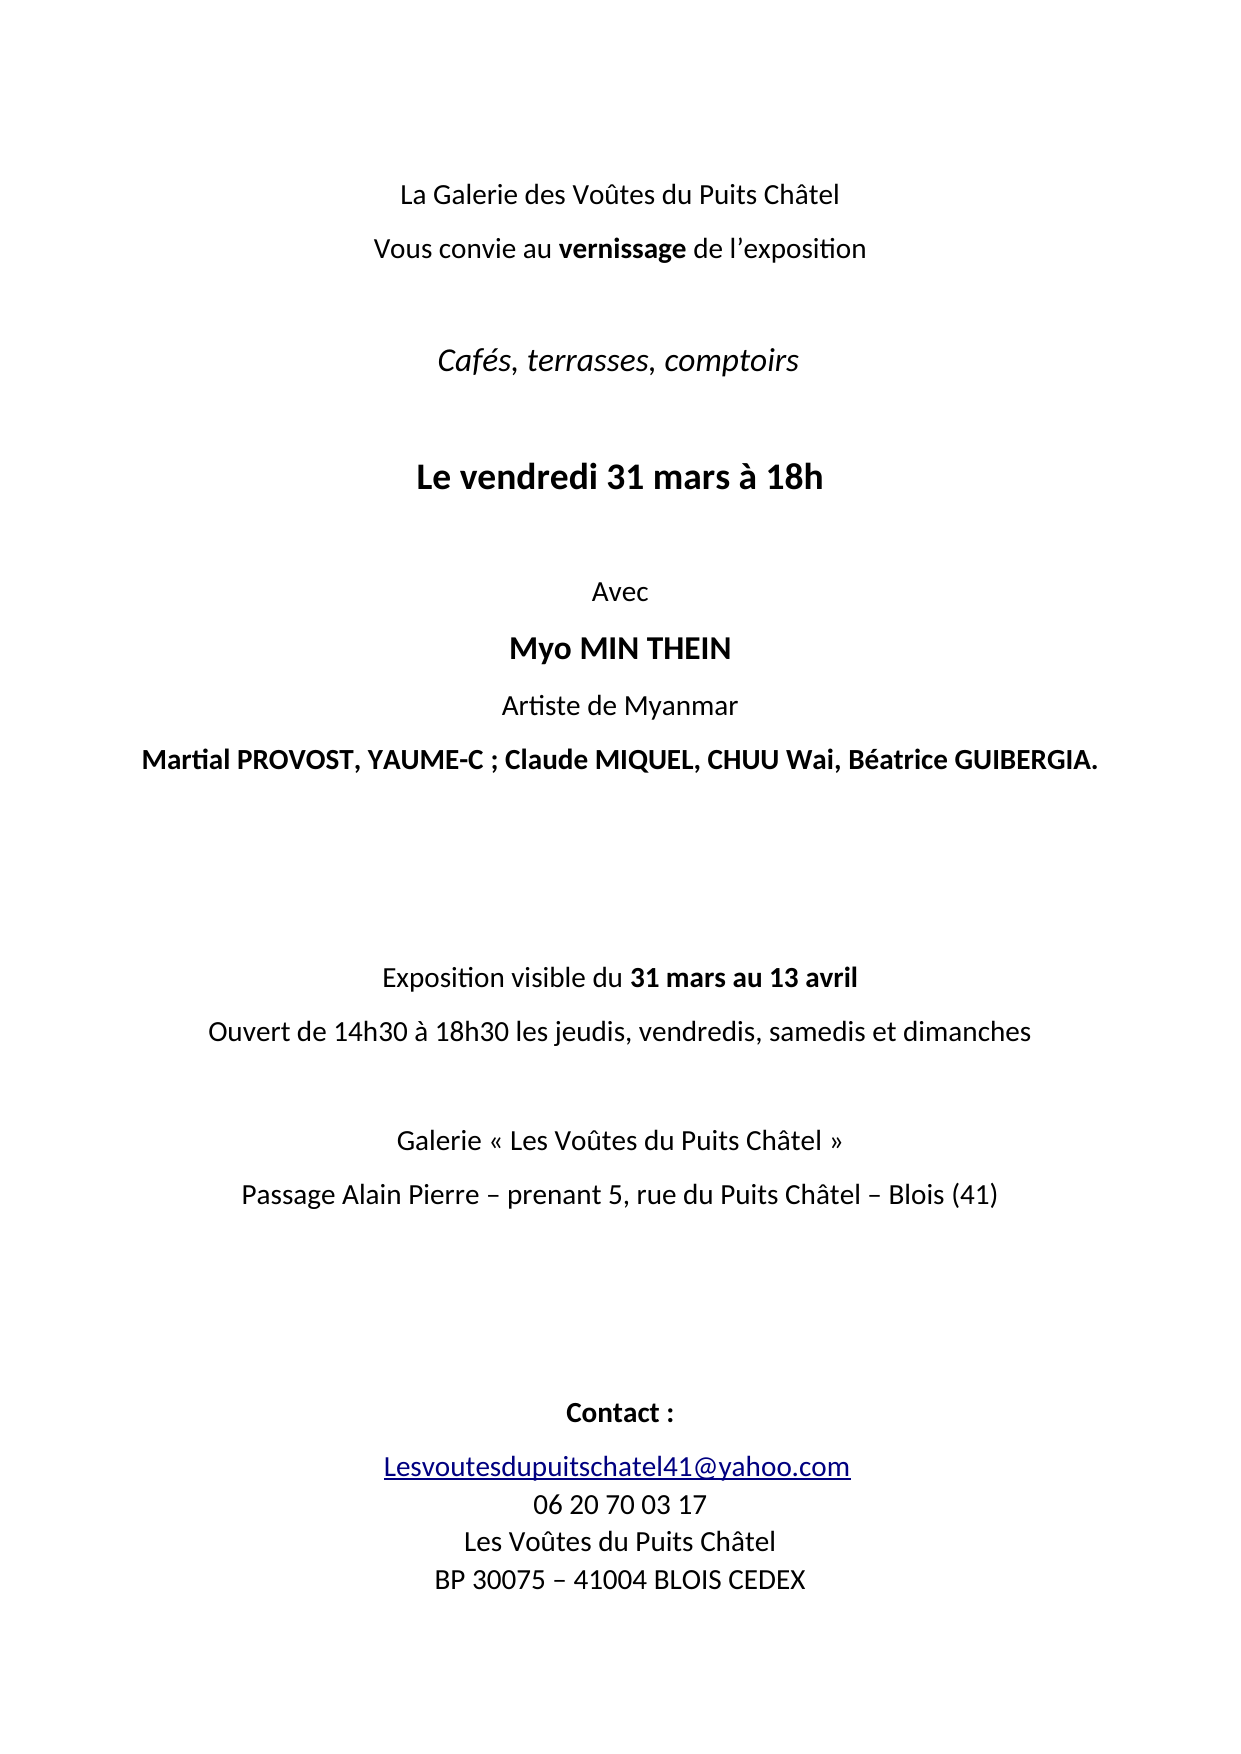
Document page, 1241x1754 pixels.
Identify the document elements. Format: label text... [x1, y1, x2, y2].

text Vous convie au vernissage de l’exposition [75, 230, 1165, 266]
text Myo MIN THEIN [75, 627, 1165, 668]
text Le vendredi 31 mars à 18h [75, 453, 1165, 499]
text Artiste de Myanmar [75, 687, 1165, 722]
text BP 30075 – 41004 BLOIS CEDEX [75, 1561, 1165, 1597]
text Cafés, terrasses, comptoirs [75, 339, 1165, 379]
text La Galerie des Voûtes du Puits Châtel [75, 176, 1165, 211]
text 06 20 70 03 17 [75, 1486, 1165, 1521]
text Lesvoutesdupuitschatel41@yahoo.com [75, 1448, 1165, 1484]
text Les Voûtes du Puits Châtel [75, 1523, 1165, 1559]
text Exposition visible du 31 mars au 13 avril [75, 959, 1165, 994]
text Galerie « Les Voûtes du Puits Châtel » [75, 1122, 1165, 1157]
text Passage Alain Pierre – prenant 5, rue du Puits Châtel – Blois (41) [75, 1176, 1165, 1212]
text Avec [75, 573, 1165, 608]
text Contact : [75, 1394, 1165, 1429]
text Ouvert de 14h30 à 18h30 les jeudis, vendredis, samedis et dimanches [75, 1013, 1165, 1049]
text Martial PROVOST, YAUME-C ; Claude MIQUEL, CHUU Wai, Béatrice GUIBERGIA. [75, 741, 1165, 777]
